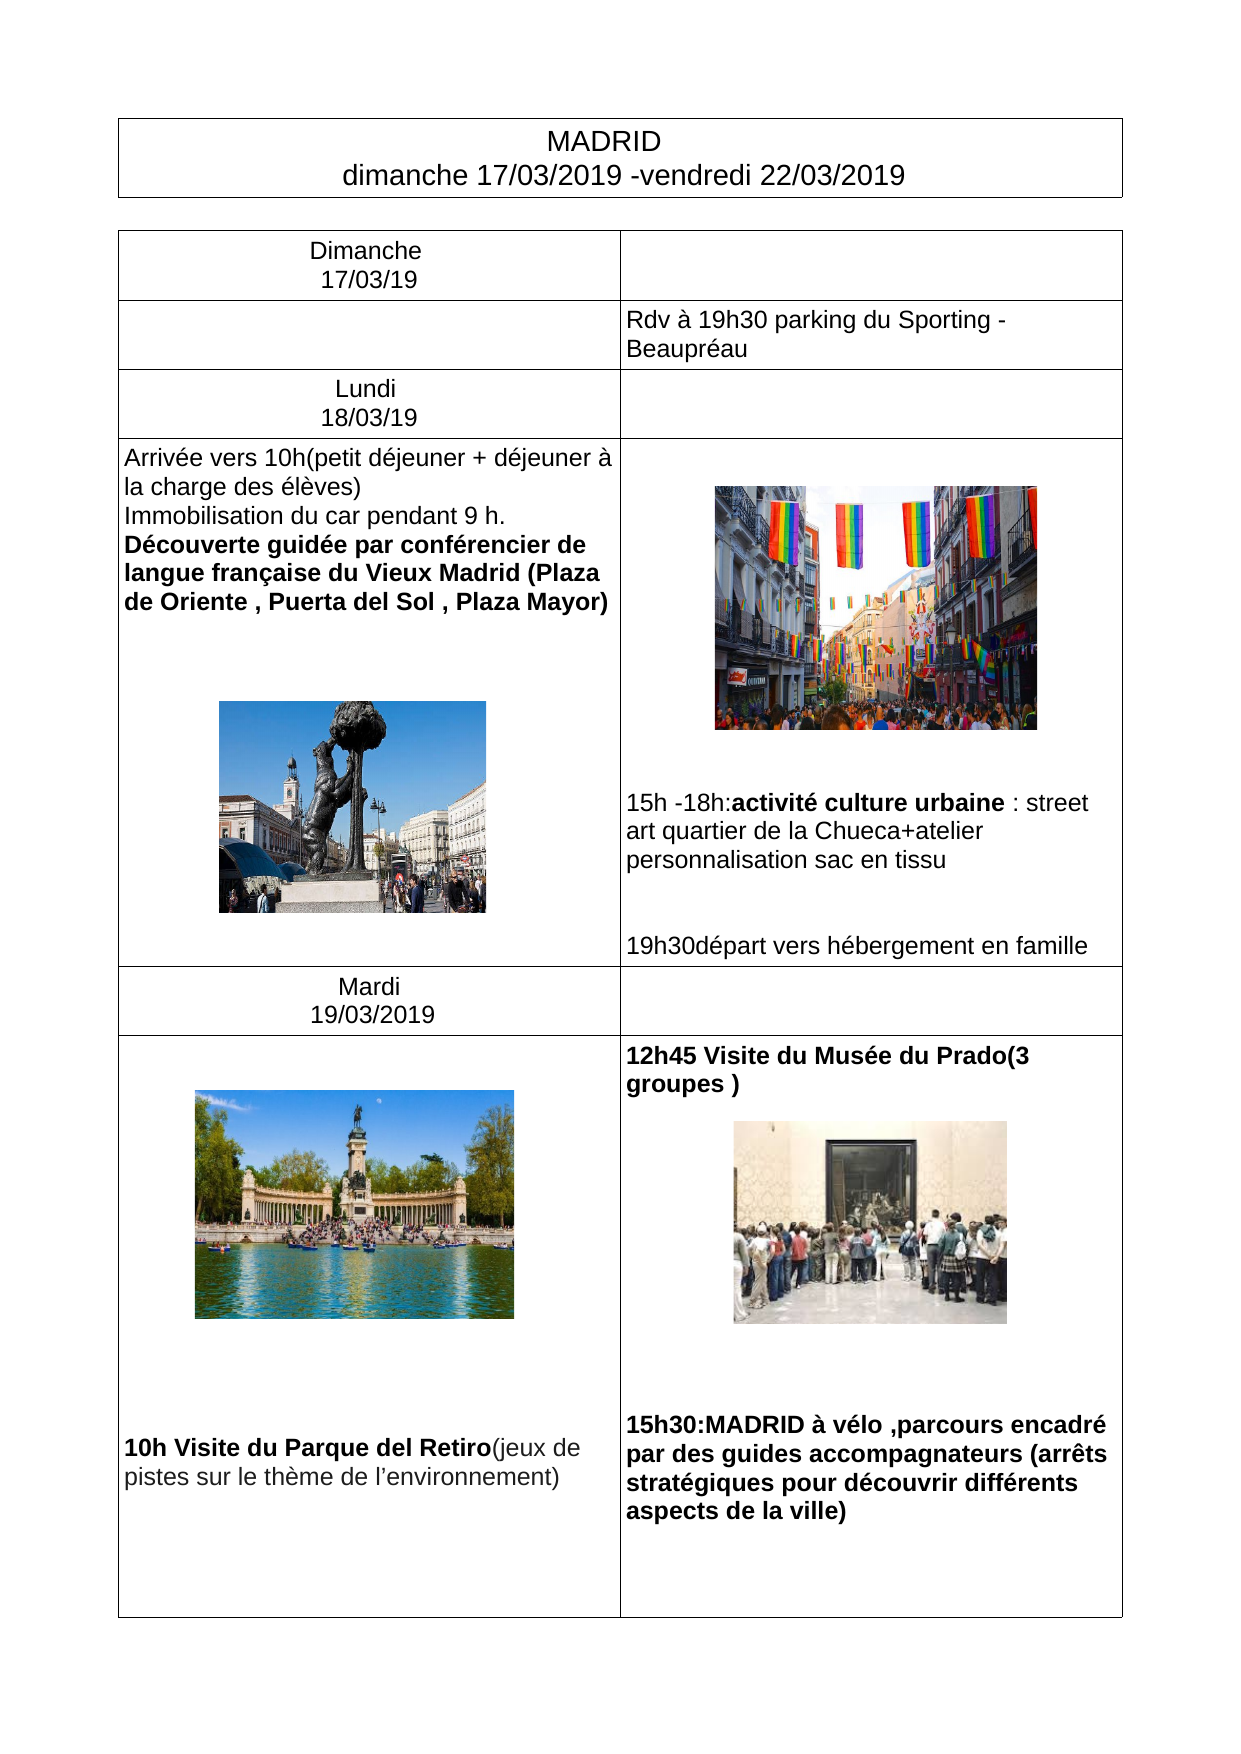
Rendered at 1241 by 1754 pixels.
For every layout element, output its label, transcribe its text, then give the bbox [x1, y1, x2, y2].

table_cell [119, 301, 620, 368]
picture [733, 1121, 1007, 1324]
table_cell Mardi 19/03/2019 [119, 967, 620, 1035]
table_cell Rdv à 19h30 parking du Sporting -Beaupréau [621, 301, 1122, 368]
table_cell Arrivée vers 10h(petit déjeuner + déjeuner à la charge des élèves) Immobilisation du car pendant 9 h. Découverte guidée par conférencier de langue française du Vieux Madrid (Plaza de Oriente , Puerta del Sol , Plaza Mayor) [119, 439, 620, 912]
table_cell 15h -18h:activité culture urbaine : street art quartier de la Chueca+atelier personnalisation sac en tissu 19h30départ vers hébergement en famille [621, 439, 1122, 966]
table_cell 12h45 Visite du Musée du Prado(3 groupes ) 15h30:MADRID à vélo ,parcours encadré par des guides accompagnateurs (arrêts stratégiques pour découvrir différents aspects de la ville) [621, 1036, 1122, 1617]
table_cell Lundi 18/03/19 [119, 370, 620, 438]
table_header Dimanche 17/03/19 [119, 231, 620, 299]
picture [714, 486, 1038, 730]
table_cell [621, 967, 1122, 1035]
picture [219, 701, 487, 913]
table_header [621, 231, 1122, 299]
table_cell [621, 370, 1122, 438]
table_cell 10h Visite du Parque del Retiro(jeux de pistes sur le thème de l’environnement) [119, 1036, 620, 1617]
table_header MADRID dimanche 17/03/2019 -vendredi 22/03/2019 [119, 119, 1122, 197]
table_cell [119, 913, 620, 966]
picture [194, 1090, 515, 1319]
